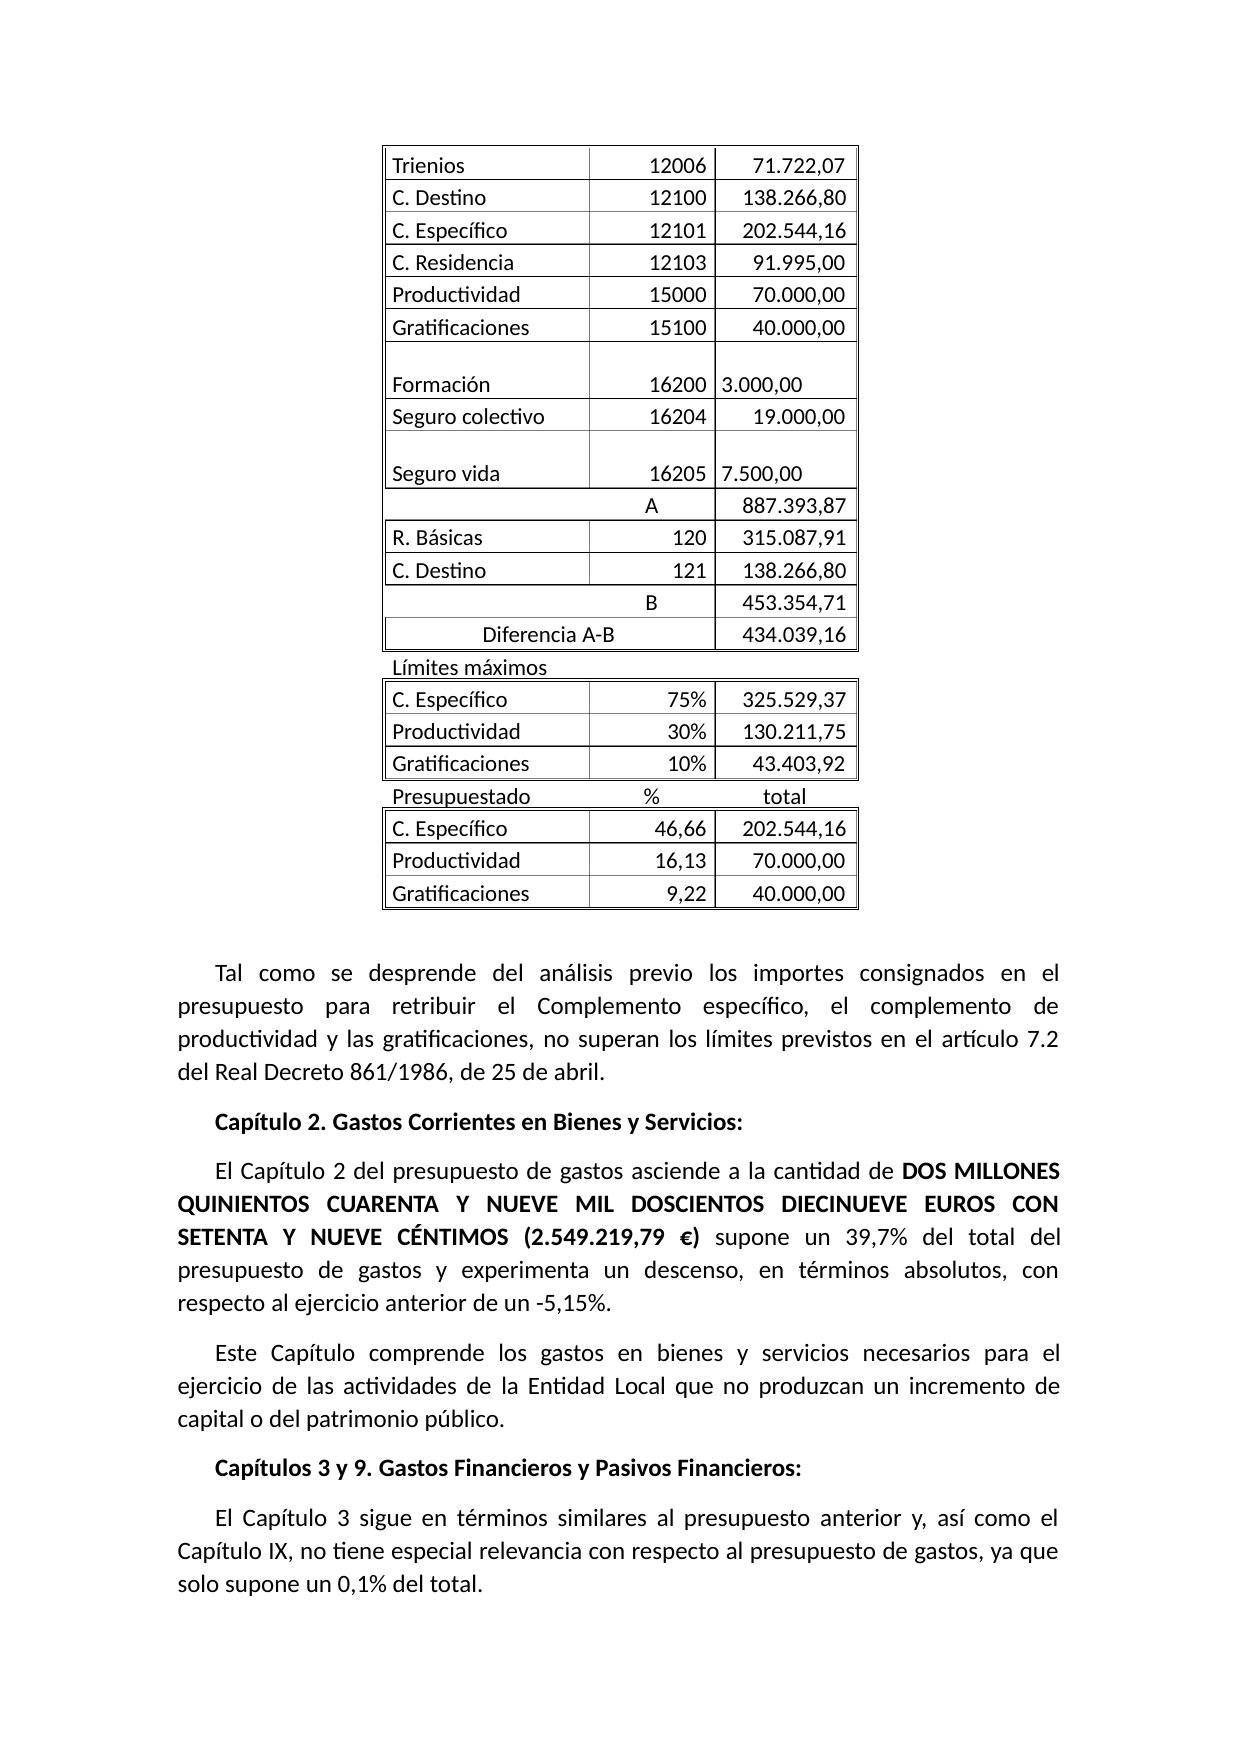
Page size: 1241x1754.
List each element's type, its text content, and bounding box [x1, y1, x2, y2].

text 16200 3.000,00 [648, 374, 828, 397]
text del Real Decreto 861/1986, de 25 de abril. [177, 1061, 1088, 1086]
text 46,66 [654, 818, 732, 841]
text Capítulo 2. Gastos Corrientes en Bienes y Servicios: [215, 1110, 768, 1135]
text 138.266,80 [742, 187, 872, 211]
text QUINIENTOS CUARENTA Y NUEVE MIL DOSCIENTOS DIECINUEVE EUROS CON [177, 1193, 1088, 1218]
text Formación [392, 374, 516, 397]
text 202.544,16 [742, 818, 872, 841]
text C. Específico [392, 220, 556, 243]
text 325.529,37 [742, 689, 872, 712]
text 30% [667, 721, 732, 744]
text 130.211,75 [742, 721, 872, 744]
text 70.000,00 [752, 284, 872, 307]
picture [383, 808, 858, 909]
text Presupuestado [392, 786, 557, 809]
text Tal como se desprende del análisis previo los importes consignados en el [215, 962, 1088, 987]
text solo supone un 0,1% del total. [177, 1572, 1088, 1597]
text Capítulo IX, no tiene especial relevancia con respecto al presupuesto de gastos, ya que [177, 1539, 1088, 1564]
text % [643, 786, 685, 809]
text 12100 [648, 187, 732, 211]
text ejercicio de las actividades de la Entidad Local que no produzcan un incremento de [177, 1374, 1088, 1399]
text 202.544,16 [742, 220, 872, 243]
text Diferencia A-B [482, 624, 641, 647]
text Gratificaciones [392, 883, 556, 906]
text respecto al ejercicio anterior de un -5,15%. [177, 1292, 1088, 1317]
text 16,13 [654, 851, 732, 873]
text R. Básicas [392, 527, 512, 551]
text 10% [667, 753, 732, 777]
text 71.722,07 [752, 155, 872, 178]
picture [383, 679, 858, 780]
text 40.000,00 [752, 883, 872, 906]
text 16205 7.500,00 [648, 463, 828, 486]
text SETENTA Y NUEVE CÉNTIMOS (2.549.219,79 €) supone un 39,7% del total del [177, 1226, 1088, 1251]
text El Capítulo 2 del presupuesto de gastos asciende a la cantidad de DOS MILLONES [215, 1160, 1088, 1185]
text 315.087,91 [742, 527, 872, 551]
text capital o del patrimonio público. [177, 1407, 1088, 1432]
text Gratificaciones [392, 753, 557, 777]
text presupuesto de gastos y experimenta un descenso, en términos absolutos, con [177, 1259, 1088, 1284]
text 9,22 [666, 883, 732, 906]
text El Capítulo 3 sigue en términos similares al presupuesto anterior y, así como el [215, 1506, 1088, 1531]
text C. Específico [392, 818, 557, 841]
text 138.266,80 [742, 560, 872, 583]
text Capítulos 3 y 9. Gastos Financieros y Pasivos Financieros: [215, 1457, 829, 1482]
text C. Residencia [392, 252, 556, 275]
text 16204 [648, 406, 732, 429]
text 453.354,71 [742, 592, 872, 615]
text Seguro vida [392, 463, 526, 486]
text B [645, 592, 683, 615]
text Trienios [392, 155, 491, 178]
text Productividad [392, 851, 556, 873]
text C. Destino [392, 560, 512, 583]
text 12006 [648, 155, 732, 178]
picture [383, 146, 858, 651]
text 434.039,16 [742, 624, 872, 647]
text 43.403,92 [752, 753, 872, 777]
text A [645, 495, 683, 518]
text C. Destino [392, 187, 512, 211]
text presupuesto para retribuir el Complemento específico, el complemento de [177, 995, 1088, 1020]
text 120 [672, 527, 732, 551]
text 91.995,00 [752, 252, 872, 275]
text productividad y las gratificaciones, no superan los límites previstos en el artículo 7.2 [177, 1028, 1088, 1053]
text Productividad [392, 284, 556, 307]
text 12103 [648, 252, 732, 275]
text 40.000,00 [752, 317, 872, 340]
text Seguro colectivo [392, 406, 571, 429]
text Gratificaciones [392, 317, 556, 340]
text 121 [672, 560, 732, 583]
text C. Específico [392, 689, 573, 712]
text 887.393,87 [742, 495, 872, 518]
text Límites máximos [392, 657, 573, 680]
text 15100 [648, 317, 732, 340]
text total [763, 786, 872, 809]
text 19.000,00 [752, 406, 871, 429]
text 75% [667, 689, 732, 712]
text 15000 [648, 284, 732, 307]
text 12101 [648, 220, 732, 243]
text Productividad [392, 721, 557, 744]
text 70.000,00 [752, 851, 872, 873]
text Este Capítulo comprende los gastos en bienes y servicios necesarios para el [215, 1341, 1088, 1366]
